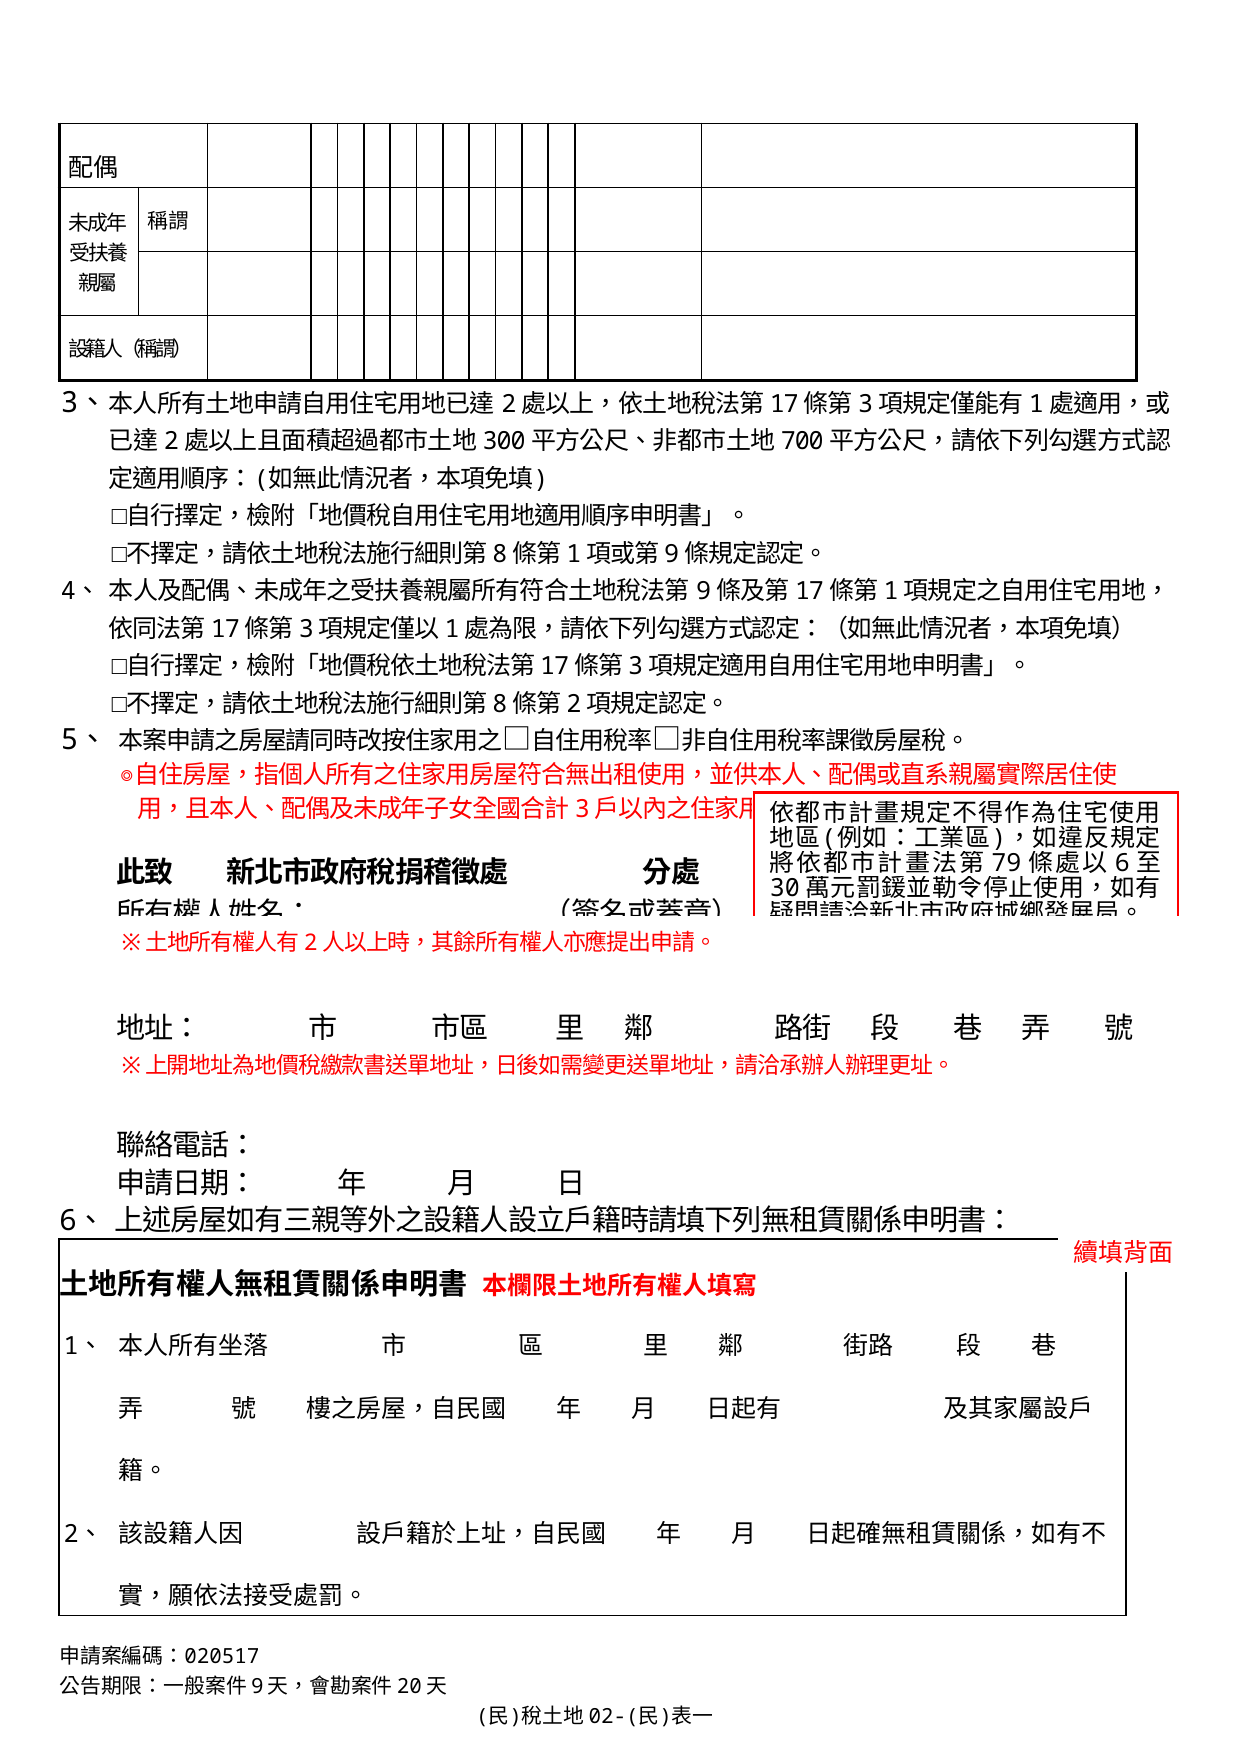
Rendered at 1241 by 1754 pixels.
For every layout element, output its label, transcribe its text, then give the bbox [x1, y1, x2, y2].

table_cell [417, 252, 442, 315]
table_cell [365, 252, 389, 315]
text □自行擇定，檢附「地價稅依土地稅法第17條第3項規定適用自用住宅用地申明書」。 [112, 644, 1171, 682]
table_header 土地所有權人無租賃關係申明書 本欄限土地所有權人填寫 本人所有坐落 市 區 里 鄰 街路 段 巷 弄 號 樓之房屋，自民國 年 月 日起有 及其家屬設戶籍。 該設籍人因 設戶籍於上址，自民國 年 月 日起確無租賃關係，如有不實，願依法接受處罰。 [60, 1240, 1125, 1615]
table_cell [417, 188, 442, 251]
table_cell [549, 188, 574, 251]
table_cell [312, 124, 337, 187]
table_cell [208, 124, 310, 187]
table_cell [576, 252, 701, 315]
table_cell [549, 316, 574, 379]
table_cell [470, 124, 495, 187]
text [1058, 1225, 1210, 1272]
table_cell [312, 188, 337, 251]
table_cell [208, 252, 310, 315]
table_cell 未成年 受扶養親屬 [61, 188, 138, 315]
table_cell [312, 316, 337, 379]
table_cell [702, 188, 1135, 251]
list 本人及配偶、未成年之受扶養親屬所有符合土地稅法第9條及第17條第1項規定之自用住宅用地，依同法第17條第3項規定僅以1處為限，請依下列勾選方式認定：（如無此情況者，本項免填） [61, 569, 1171, 644]
table_cell [702, 316, 1135, 379]
table_cell [470, 252, 495, 315]
table_cell [444, 188, 468, 251]
table_cell [576, 188, 701, 251]
table_cell [391, 188, 416, 251]
table_cell [391, 124, 416, 187]
text 聯絡電話： [116, 1126, 1137, 1163]
table_cell [496, 188, 521, 251]
table_cell 設籍人（稱謂） [61, 316, 207, 379]
table_cell [444, 124, 468, 187]
table_cell [523, 188, 547, 251]
table_cell 配偶 [61, 124, 207, 187]
table_cell [208, 188, 310, 251]
table_cell [702, 124, 1135, 187]
table_cell [444, 316, 468, 379]
text □不擇定，請依土地稅法施行細則第8條第2項規定認定。 [112, 682, 1171, 719]
table_cell [365, 124, 389, 187]
list 本案申請之房屋請同時改按住家用之□自住用稅率□非自住用稅率課徵房屋稅。 [61, 719, 1171, 757]
table_cell [496, 124, 521, 187]
table_cell [496, 252, 521, 315]
text ◎自住房屋，指個人所有之住家用房屋符合無出租使用，並供本人、配偶或直系親屬實際居住使用，且本人、配偶及未成年子女全國合計3戶以內之住家用房屋。 [755, 794, 1177, 916]
text ※土地所有權人有2人以上時，其餘所有權人亦應提出申請。 [117, 924, 1221, 957]
table_cell [417, 316, 442, 379]
table_cell [365, 188, 389, 251]
table_cell [391, 252, 416, 315]
text □自行擇定，檢附「地價稅自用住宅用地適用順序申明書」。 [112, 494, 1171, 532]
table_cell [549, 124, 574, 187]
table_cell [312, 252, 337, 315]
table_cell [444, 252, 468, 315]
text 國民身分證統一編號（或扣繳單位）：□□□□□□□□□□ [116, 1001, 1137, 1005]
table_cell [523, 252, 547, 315]
table_cell [365, 316, 389, 379]
table_cell [338, 124, 363, 187]
table_cell [523, 124, 547, 187]
table_cell [702, 252, 1135, 315]
text 申請日期： 年 月 日 [116, 1163, 1137, 1201]
list 上述房屋如有三親等外之設籍人設立戶籍時請填下列無租賃關係申明書： [59, 1201, 1137, 1238]
table_cell [523, 316, 547, 379]
table_cell [391, 316, 416, 379]
table_cell [576, 316, 701, 379]
table_cell [417, 124, 442, 187]
table_cell [549, 252, 574, 315]
table_cell [338, 252, 363, 315]
text ◎自住房屋，指個人所有之住家用房屋符合無出租使用，並供本人、配偶或直系親屬實際居住使用，且本人、配偶及未成年子女全國合計3戶以內之住家用房屋。 [104, 757, 1137, 916]
table_cell [576, 124, 701, 187]
table_cell [139, 252, 207, 315]
text ※上開地址為地價稅繳款書送單地址，日後如需變更送單地址，請洽承辦人辦理更址。 [117, 1047, 1220, 1081]
table_cell [496, 316, 521, 379]
table_cell [338, 188, 363, 251]
text 所有權人姓名： （簽名或蓋章） [102, 890, 1236, 1001]
text □不擇定，請依土地稅法施行細則第8條第1項或第9條規定認定。 [112, 532, 1171, 569]
text 續填背面 [1073, 1232, 1195, 1265]
table_cell [470, 316, 495, 379]
table_cell 稱謂 [139, 188, 207, 251]
table_cell [470, 188, 495, 251]
text 依都市計畫規定不得作為住宅使用地區(例如：工業區)，如違反規定，將依都市計畫法第79條處以6至30萬元罰鍰並勒令停止使用，如有疑問請洽新北市政府城鄉發展局。 [769, 801, 1162, 916]
list 本人所有土地申請自用住宅用地已達2處以上，依土地稅法第17條第3項規定僅能有1處適用，或已達2處以上且面積超過都市土地300平方公尺、非都市土地700平方公尺，請依下列勾選方式認定適用順序：(如無此情況者，本項免填) [61, 382, 1171, 494]
table_cell [338, 316, 363, 379]
table_cell [208, 316, 310, 379]
text 此致 新北市政府稅捐稽徵處 分處 [116, 849, 752, 890]
text 地址： 市 市區 里 鄰 路街 段 巷 弄 號 樓 [102, 1005, 1235, 1124]
